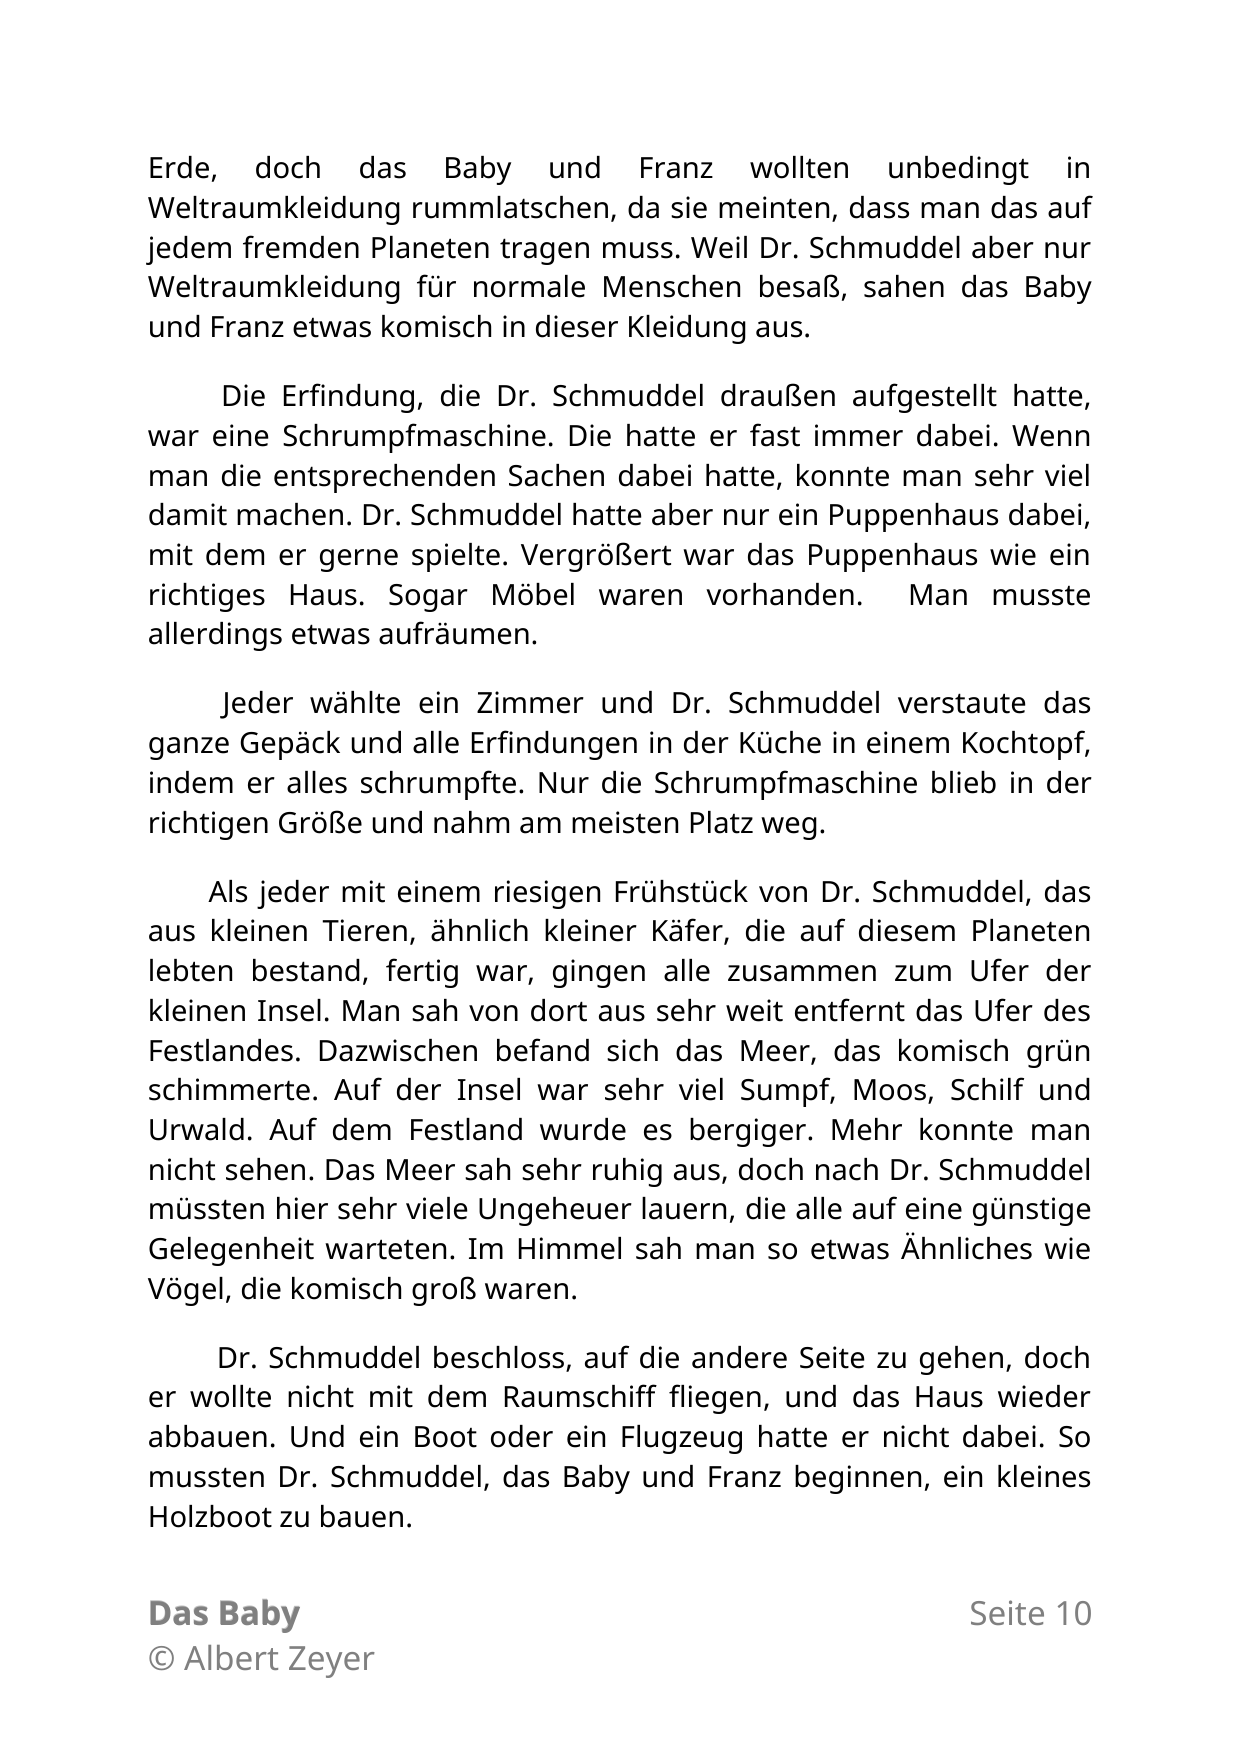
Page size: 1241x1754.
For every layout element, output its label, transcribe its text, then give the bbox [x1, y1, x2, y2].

text Die Erfindung, die Dr. Schmuddel draußen aufgestellt hatte, war eine Schrumpfmaschine. Die hatte er fast immer dabei. Wenn man die entsprechenden Sachen dabei hatte, konnte man sehr viel damit machen. Dr. Schmuddel hatte aber nur ein Puppenhaus dabei, mit dem er gerne spielte. Vergrößert war das Puppenhaus wie ein richtiges Haus. Sogar Möbel waren vorhanden. Man musste allerdings etwas aufräumen. [148, 376, 1092, 653]
text Als jeder mit einem riesigen Frühstück von Dr. Schmuddel, das aus kleinen Tieren, ähnlich kleiner Käfer, die auf diesem Planeten lebten bestand, fertig war, gingen alle zusammen zum Ufer der kleinen Insel. Man sah von dort aus sehr weit entfernt das Ufer des Festlandes. Dazwischen befand sich das Meer, das komisch grün schimmerte. Auf der Insel war sehr viel Sumpf, Moos, Schilf und Urwald. Auf dem Festland wurde es bergiger. Mehr konnte man nicht sehen. Das Meer sah sehr ruhig aus, doch nach Dr. Schmuddel müssten hier sehr viele Ungeheuer lauern, die alle auf eine günstige Gelegenheit warteten. Im Himmel sah man so etwas Ähnliches wie Vögel, die komisch groß waren. [148, 871, 1092, 1308]
text Jeder wählte ein Zimmer und Dr. Schmuddel verstaute das ganze Gepäck und alle Erfindungen in der Küche in einem Kochtopf, indem er alles schrumpfte. Nur die Schrumpfmaschine blieb in der richtigen Größe und nahm am meisten Platz weg. [148, 683, 1092, 842]
text Dr. Schmuddel beschloss, auf die andere Seite zu gehen, doch er wollte nicht mit dem Raumschiff fliegen, und das Haus wieder abbauen. Und ein Boot oder ein Flugzeug hatte er nicht dabei. So mussten Dr. Schmuddel, das Baby und Franz beginnen, ein kleines Holzboot zu bauen. [148, 1337, 1092, 1536]
text Erde, doch das Baby und Franz wollten unbedingt in Weltraumkleidung rummlatschen, da sie meinten, dass man das auf jedem fremden Planeten tragen muss. Weil Dr. Schmuddel aber nur Weltraumkleidung für normale Menschen besaß, sahen das Baby und Franz etwas komisch in dieser Kleidung aus. [148, 148, 1092, 346]
